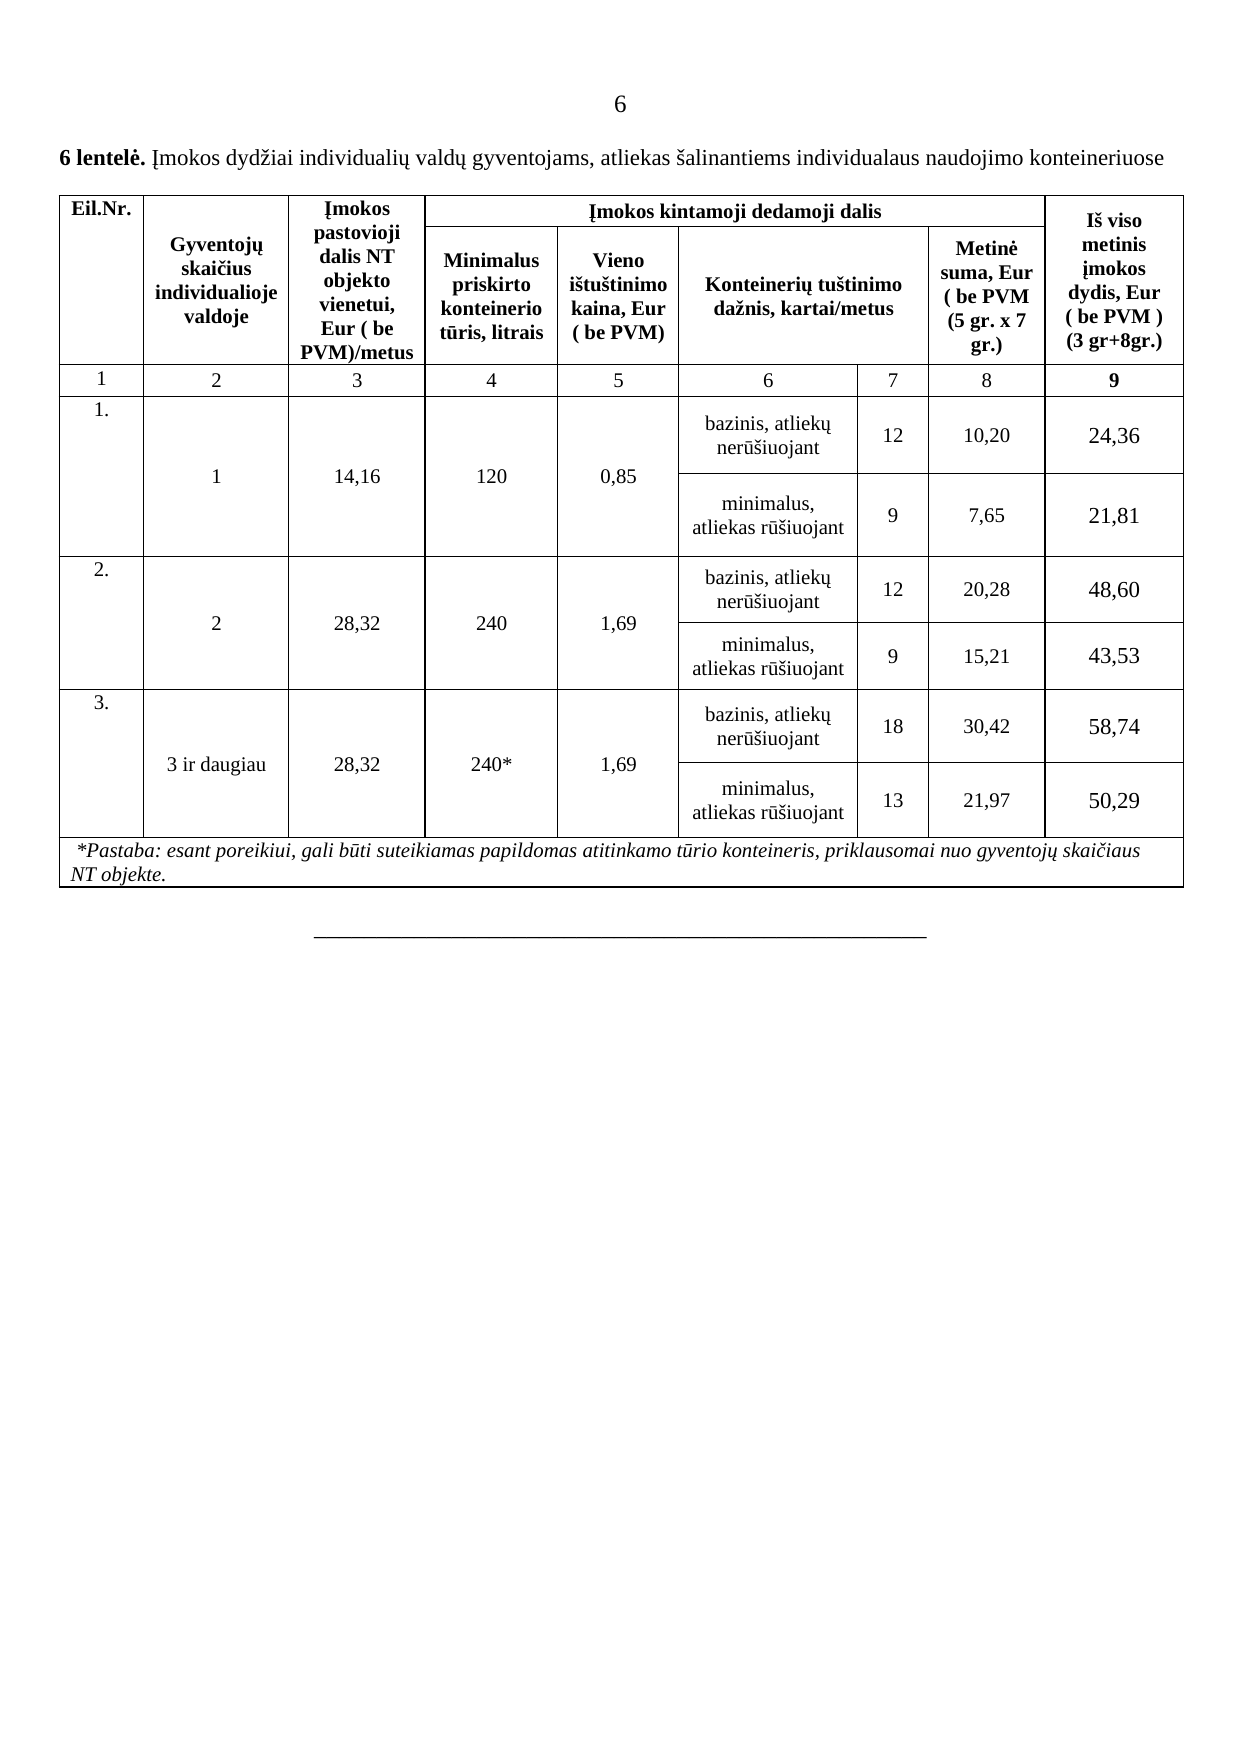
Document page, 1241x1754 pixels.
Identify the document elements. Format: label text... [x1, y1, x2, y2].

table_cell 7 [858, 365, 928, 396]
table_cell 2 [144, 365, 288, 396]
table_cell 0,85 [558, 397, 678, 556]
table_cell 58,74 [1046, 690, 1183, 762]
table_header Įmokos pastovioji dalis NT objekto vienetui, Eur ( be PVM)/metus [289, 196, 424, 364]
table_cell 5 [558, 365, 678, 396]
table_cell 240 [426, 557, 557, 689]
table_header Gyventojų skaičius individualioje valdoje [144, 196, 288, 364]
table_header Įmokos kintamoji dedamoji dalis [426, 196, 1044, 226]
table_cell Konteinerių tuštinimo dažnis, kartai/metus [679, 227, 928, 364]
table_cell 15,21 [929, 623, 1044, 689]
table_cell 3. [60, 690, 143, 837]
table_cell bazinis, atliekų nerūšiuojant [679, 557, 857, 622]
table_cell minimalus, atliekas rūšiuojant [679, 763, 857, 837]
table_cell 9 [858, 474, 928, 556]
text _________________________________________________ [59, 912, 1181, 940]
table_cell 13 [858, 763, 928, 837]
table_cell 18 [858, 690, 928, 762]
table_cell Vieno ištuštinimo kaina, Eur ( be PVM) [558, 227, 678, 364]
table_cell 28,32 [289, 690, 424, 837]
table_cell 2 [144, 557, 288, 689]
table_cell 20,28 [929, 557, 1044, 622]
table_cell 30,42 [929, 690, 1044, 762]
table_header Iš viso metinis įmokos dydis, Eur ( be PVM ) (3 gr+8gr.) [1046, 196, 1183, 364]
table_cell 1,69 [558, 557, 678, 689]
table_cell 8 [929, 365, 1044, 396]
table_cell 10,20 [929, 397, 1044, 473]
text 6 lentelė. Įmokos dydžiai individualių valdų gyventojams, atliekas šalinantiems individualaus naudojimo konteineriuose [59, 144, 1181, 171]
table_cell 4 [426, 365, 557, 396]
table_cell 1 [144, 397, 288, 556]
table_cell 9 [858, 623, 928, 689]
table_cell 240* [426, 690, 557, 837]
table_cell Metinė suma, Eur ( be PVM (5 gr. x 7 gr.) [929, 227, 1044, 364]
table_cell 24,36 [1046, 397, 1183, 473]
table_cell 9 [1046, 365, 1183, 396]
table_cell bazinis, atliekų nerūšiuojant [679, 397, 857, 473]
table_cell 28,32 [289, 557, 424, 689]
table_cell 7,65 [929, 474, 1044, 556]
table_cell 48,60 [1046, 557, 1183, 622]
table_cell 1. [60, 397, 143, 556]
table_cell minimalus, atliekas rūšiuojant [679, 623, 857, 689]
table_cell 120 [426, 397, 557, 556]
table_cell bazinis, atliekų nerūšiuojant [679, 690, 857, 762]
table_cell 12 [858, 397, 928, 473]
table_cell 2. [60, 557, 143, 689]
table_cell 12 [858, 557, 928, 622]
table_header Eil.Nr. [60, 196, 143, 364]
table_cell 21,97 [929, 763, 1044, 837]
table_cell minimalus, atliekas rūšiuojant [679, 474, 857, 556]
table_cell 1 [60, 365, 143, 396]
table_cell 21,81 [1046, 474, 1183, 556]
table_cell 6 [679, 365, 857, 396]
table_cell *Pastaba: esant poreikiui, gali būti suteikiamas papildomas atitinkamo tūrio konteineris, priklausomai nuo gyventojų skaičiaus NT objekte. [60, 838, 1183, 886]
table_cell Minimalus priskirto konteinerio tūris, litrais [426, 227, 557, 364]
table_cell 1,69 [558, 690, 678, 837]
table_cell 14,16 [289, 397, 424, 556]
table_cell 3 [289, 365, 424, 396]
table_cell 3 ir daugiau [144, 690, 288, 837]
table_cell 43,53 [1046, 623, 1183, 689]
table_cell 50,29 [1046, 763, 1183, 837]
